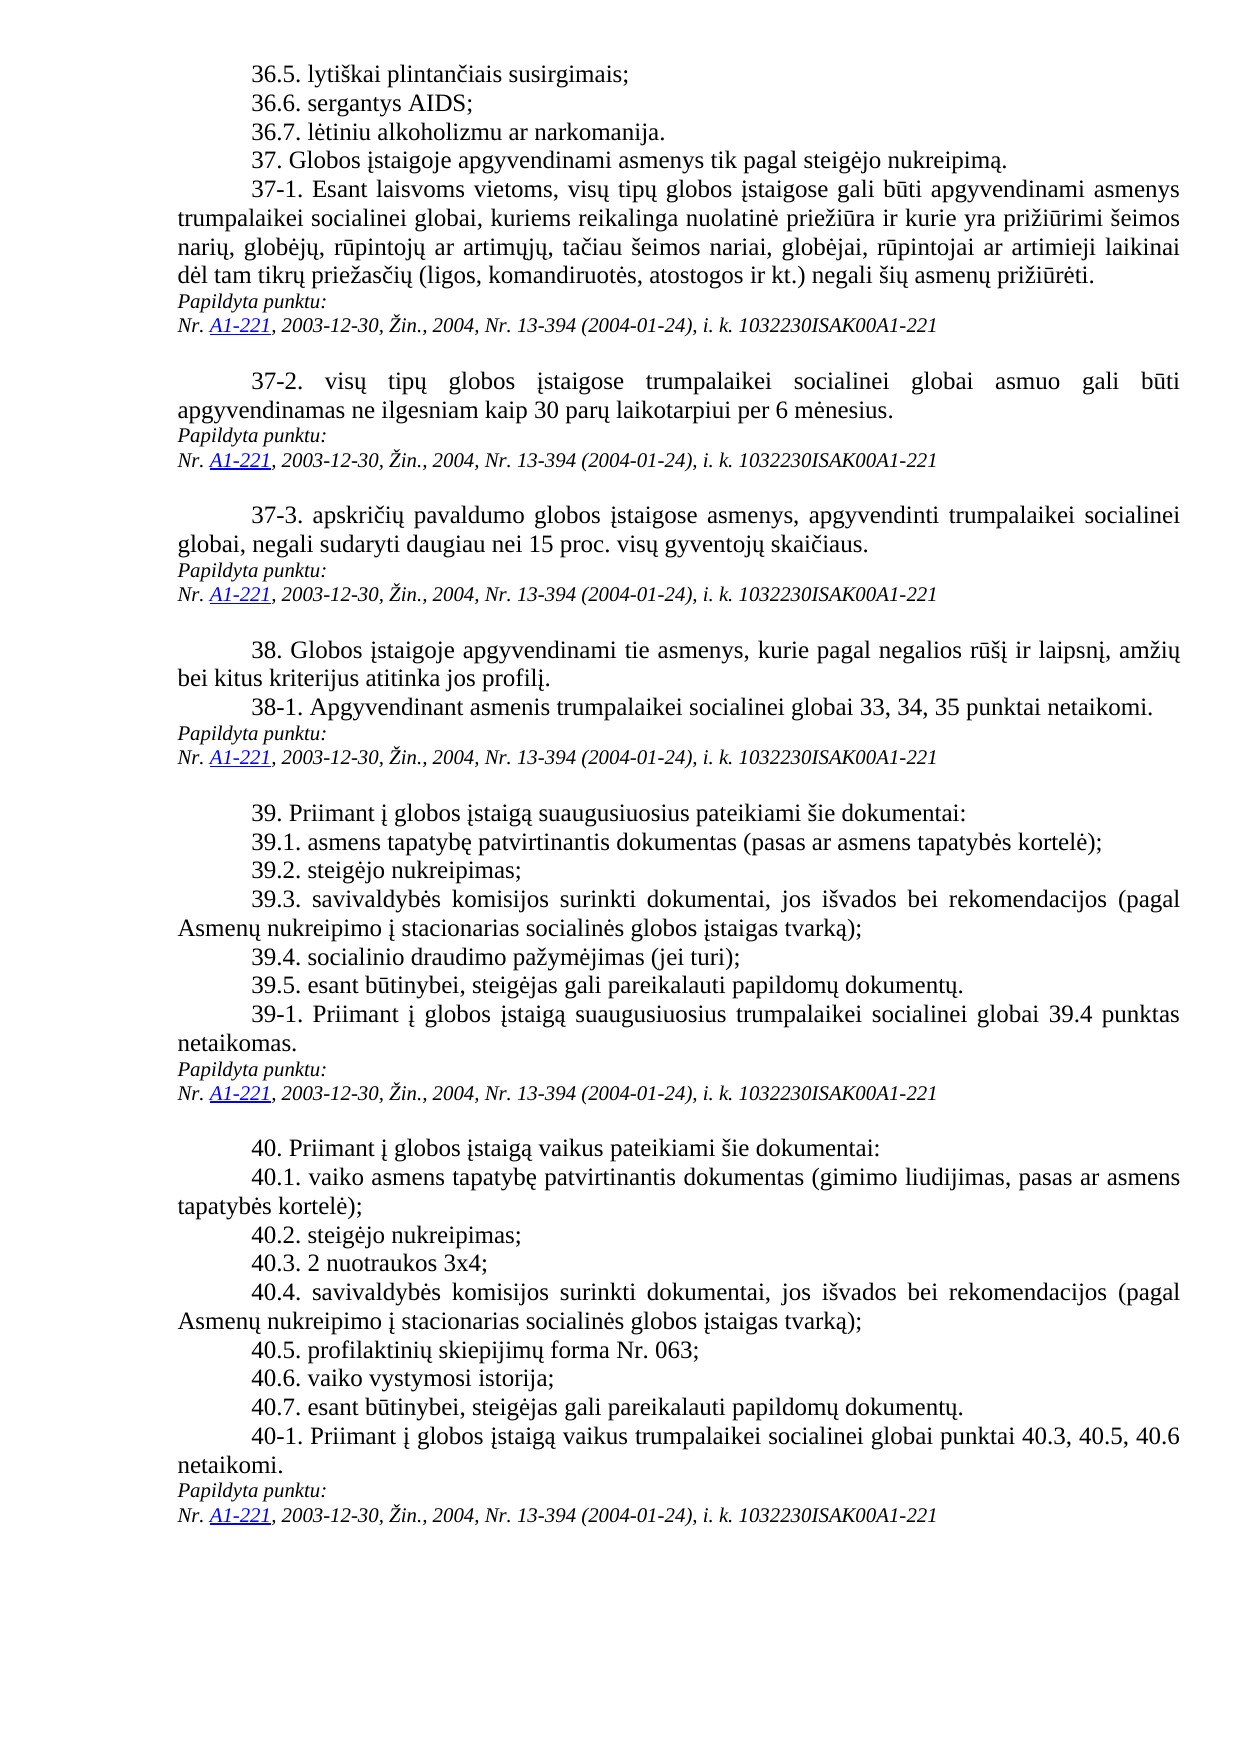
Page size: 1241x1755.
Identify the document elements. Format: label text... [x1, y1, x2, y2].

text Nr. A1-221, 2003-12-30, Žin., 2004, Nr. 13-394 (2004-01-24), i. k. 1032230ISAK00A1-221 [177, 582, 1181, 606]
text 39.2. steigėjo nukreipimas; [177, 855, 1181, 884]
text 40.2. steigėjo nukreipimas; [177, 1220, 1181, 1248]
text 36.7. lėtiniu alkoholizmu ar narkomanija. [177, 117, 1181, 145]
text Papildyta punktu: [177, 1057, 1181, 1081]
text Nr. A1-221, 2003-12-30, Žin., 2004, Nr. 13-394 (2004-01-24), i. k. 1032230ISAK00A1-221 [177, 313, 1181, 337]
text 38-1. Apgyvendinant asmenis trumpalaikei socialinei globai 33, 34, 35 punktai netaikomi. [177, 692, 1181, 721]
text 37. Globos įstaigoje apgyvendinami asmenys tik pagal steigėjo nukreipimą. [177, 145, 1181, 174]
text Papildyta punktu: [177, 721, 1181, 745]
text 40.3. 2 nuotraukos 3x4; [177, 1248, 1181, 1277]
text 40.4. savivaldybės komisijos surinkti dokumentai, jos išvados bei rekomendacijos (pagal Asmenų nukreipimo į stacionarias socialinės globos įstaigas tvarką); [177, 1277, 1181, 1335]
text Papildyta punktu: [177, 1478, 1181, 1502]
text Papildyta punktu: [177, 558, 1181, 582]
text Papildyta punktu: [177, 289, 1181, 313]
text 40.6. vaiko vystymosi istorija; [177, 1363, 1181, 1392]
text 40-1. Priimant į globos įstaigą vaikus trumpalaikei socialinei globai punktai 40.3, 40.5, 40.6 netaikomi. [177, 1421, 1181, 1478]
text 37-2. visų tipų globos įstaigose trumpalaikei socialinei globai asmuo gali būti apgyvendinamas ne ilgesniam kaip 30 parų laikotarpiui per 6 mėnesius. [177, 366, 1181, 423]
text 36.5. lytiškai plintančiais susirgimais; [177, 59, 1181, 88]
text 37-3. apskričių pavaldumo globos įstaigose asmenys, apgyvendinti trumpalaikei socialinei globai, negali sudaryti daugiau nei 15 proc. visų gyventojų skaičiaus. [177, 500, 1181, 558]
text 38. Globos įstaigoje apgyvendinami tie asmenys, kurie pagal negalios rūšį ir laipsnį, amžių bei kitus kriterijus atitinka jos profilį. [177, 635, 1181, 692]
text 39.1. asmens tapatybę patvirtinantis dokumentas (pasas ar asmens tapatybės kortelė); [177, 827, 1181, 855]
text Nr. A1-221, 2003-12-30, Žin., 2004, Nr. 13-394 (2004-01-24), i. k. 1032230ISAK00A1-221 [177, 745, 1181, 769]
text Nr. A1-221, 2003-12-30, Žin., 2004, Nr. 13-394 (2004-01-24), i. k. 1032230ISAK00A1-221 [177, 1081, 1181, 1105]
text 40.5. profilaktinių skiepijimų forma Nr. 063; [177, 1335, 1181, 1363]
text 40.1. vaiko asmens tapatybę patvirtinantis dokumentas (gimimo liudijimas, pasas ar asmens tapatybės kortelė); [177, 1162, 1181, 1220]
text 39.3. savivaldybės komisijos surinkti dokumentai, jos išvados bei rekomendacijos (pagal Asmenų nukreipimo į stacionarias socialinės globos įstaigas tvarką); [177, 884, 1181, 942]
text Papildyta punktu: [177, 423, 1181, 447]
text 39. Priimant į globos įstaigą suaugusiuosius pateikiami šie dokumentai: [177, 798, 1181, 827]
text 37-1. Esant laisvoms vietoms, visų tipų globos įstaigose gali būti apgyvendinami asmenys trumpalaikei socialinei globai, kuriems reikalinga nuolatinė priežiūra ir kurie yra prižiūrimi šeimos narių, globėjų, rūpintojų ar artimųjų, tačiau šeimos nariai, globėjai, rūpintojai ar artimieji laikinai dėl tam tikrų priežasčių (ligos, komandiruotės, atostogos ir kt.) negali šių asmenų prižiūrėti. [177, 174, 1181, 289]
text 39.5. esant būtinybei, steigėjas gali pareikalauti papildomų dokumentų. [177, 970, 1181, 999]
text 36.6. sergantys AIDS; [177, 88, 1181, 117]
text 39.4. socialinio draudimo pažymėjimas (jei turi); [177, 942, 1181, 970]
text 39-1. Priimant į globos įstaigą suaugusiuosius trumpalaikei socialinei globai 39.4 punktas netaikomas. [177, 999, 1181, 1057]
text 40. Priimant į globos įstaigą vaikus pateikiami šie dokumentai: [177, 1133, 1181, 1162]
text Nr. A1-221, 2003-12-30, Žin., 2004, Nr. 13-394 (2004-01-24), i. k. 1032230ISAK00A1-221 [177, 1502, 1181, 1527]
text Nr. A1-221, 2003-12-30, Žin., 2004, Nr. 13-394 (2004-01-24), i. k. 1032230ISAK00A1-221 [177, 447, 1181, 472]
text 40.7. esant būtinybei, steigėjas gali pareikalauti papildomų dokumentų. [177, 1392, 1181, 1421]
